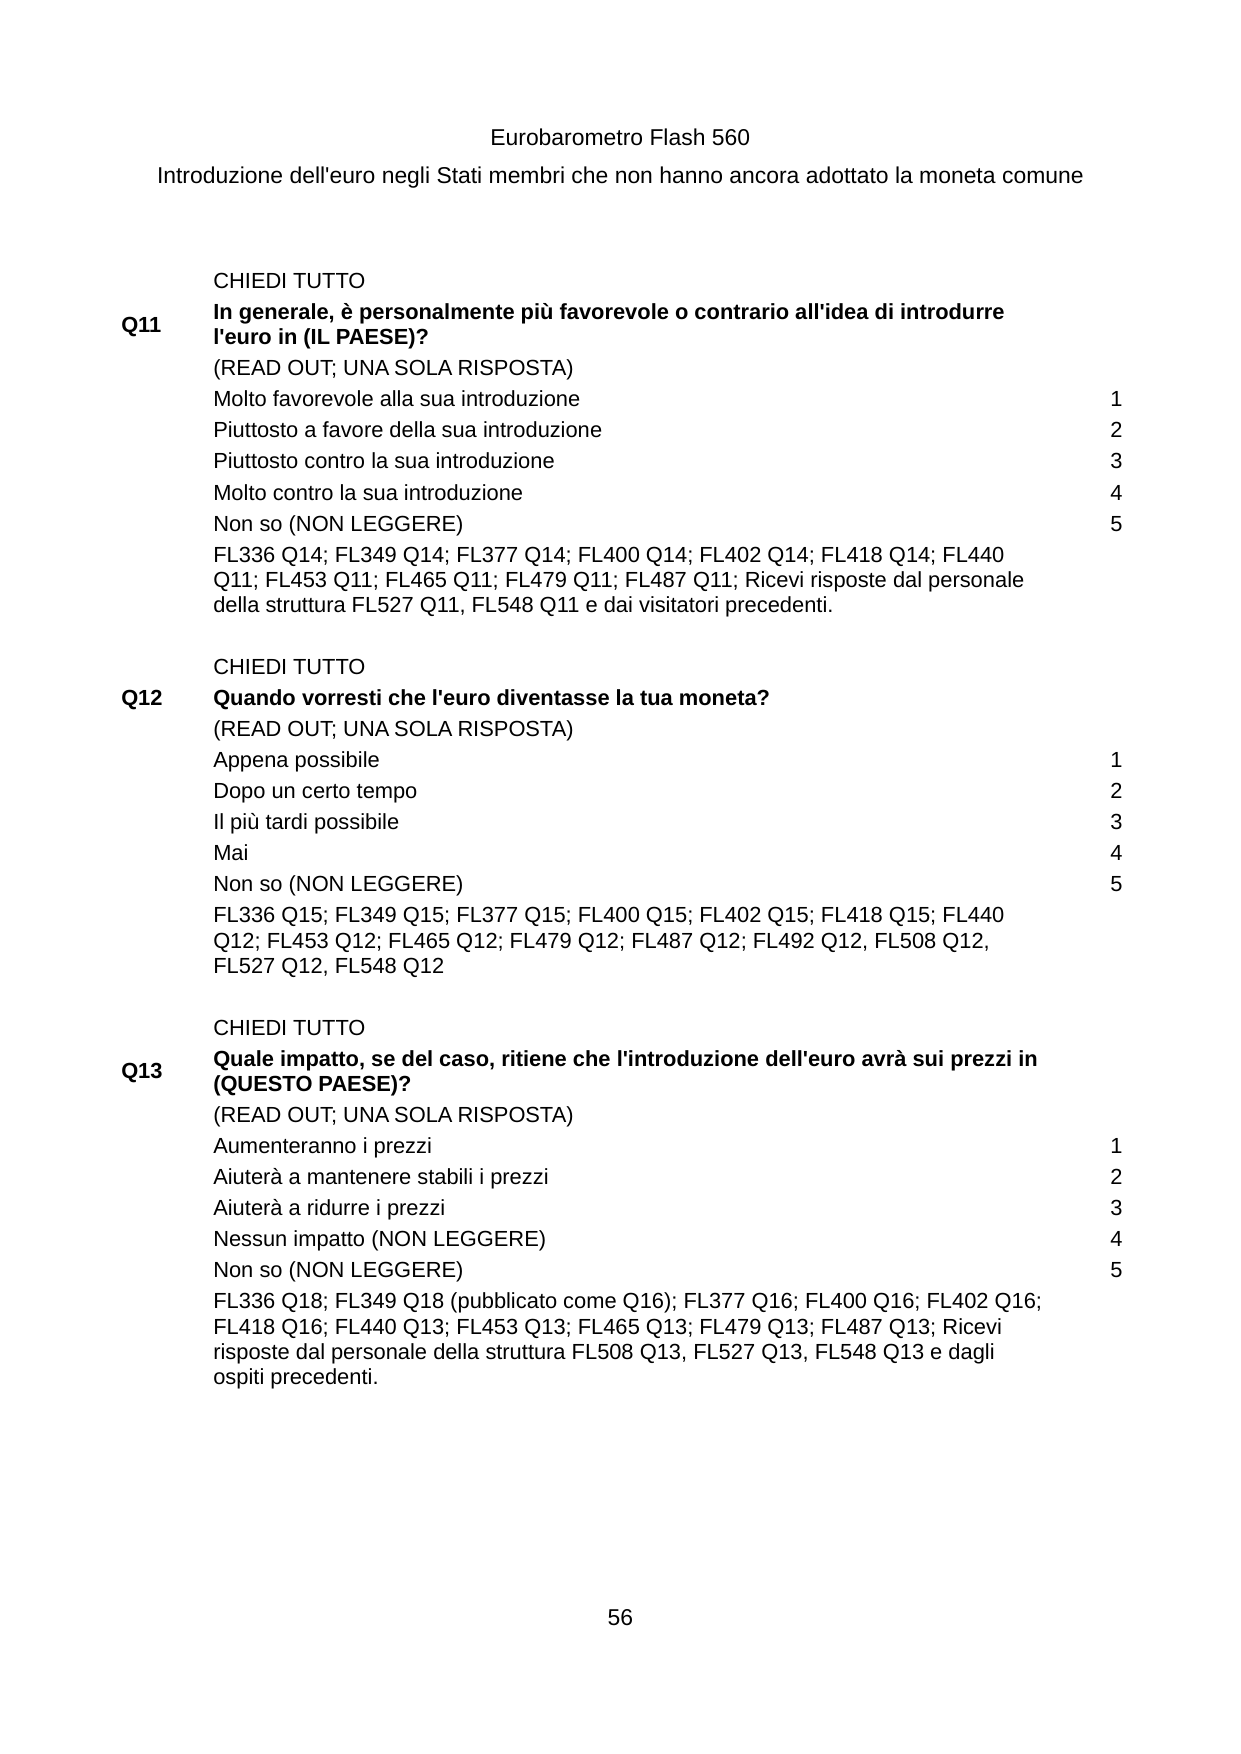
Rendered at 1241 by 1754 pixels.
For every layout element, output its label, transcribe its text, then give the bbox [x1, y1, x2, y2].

table_cell 3 [1049, 445, 1125, 476]
table_cell [1049, 899, 1125, 981]
table_cell 4 [1049, 837, 1125, 868]
table_cell [1049, 1043, 1125, 1099]
table_cell [118, 1254, 210, 1285]
table_cell 4 [1049, 1223, 1125, 1254]
table_cell 2 [1049, 414, 1125, 445]
table_cell [1049, 539, 1125, 620]
table_cell [1049, 713, 1125, 744]
table_cell Q13 [118, 1043, 210, 1099]
table_cell Dopo un certo tempo [210, 775, 1049, 806]
table_cell [210, 620, 1049, 651]
table_cell Quando vorresti che l'euro diventasse la tua moneta? [210, 682, 1049, 713]
table_cell [118, 539, 210, 620]
table_cell [118, 651, 210, 682]
table_cell [118, 775, 210, 806]
table_cell [1049, 682, 1125, 713]
table_cell [118, 1099, 210, 1130]
table_header CHIEDI TUTTO [210, 265, 1049, 296]
table_cell Aiuterà a ridurre i prezzi [210, 1192, 1049, 1223]
table_cell [118, 981, 210, 1012]
table_cell [118, 508, 210, 538]
table_cell Q12 [118, 682, 210, 713]
table_cell [118, 445, 210, 476]
table_cell 3 [1049, 806, 1125, 837]
table_cell (READ OUT; UNA SOLA RISPOSTA) [210, 352, 1049, 383]
table_cell 1 [1049, 1130, 1125, 1161]
table_cell [1049, 1099, 1125, 1130]
table_cell [118, 744, 210, 775]
table_cell [118, 713, 210, 744]
table_cell FL336 Q14; FL349 Q14; FL377 Q14; FL400 Q14; FL402 Q14; FL418 Q14; FL440 Q11; FL453 Q11; FL465 Q11; FL479 Q11; FL487 Q11; Ricevi risposte dal personale della struttura FL527 Q11, FL548 Q11 e dai visitatori precedenti. [210, 539, 1049, 620]
table_cell Piuttosto a favore della sua introduzione [210, 414, 1049, 445]
table_cell 2 [1049, 775, 1125, 806]
table_cell CHIEDI TUTTO [210, 651, 1049, 682]
table_cell [118, 1285, 210, 1392]
table_cell [1049, 651, 1125, 682]
table_cell Nessun impatto (NON LEGGERE) [210, 1223, 1049, 1254]
table_cell Non so (NON LEGGERE) [210, 868, 1049, 899]
table_header [118, 265, 210, 296]
table_cell [118, 352, 210, 383]
table_cell [118, 1161, 210, 1192]
table_cell [118, 414, 210, 445]
table_cell [210, 981, 1049, 1012]
table_cell Piuttosto contro la sua introduzione [210, 445, 1049, 476]
table_cell [118, 868, 210, 899]
table_cell [1049, 296, 1125, 352]
table_cell (READ OUT; UNA SOLA RISPOSTA) [210, 713, 1049, 744]
table_cell 5 [1049, 508, 1125, 538]
table_cell [1049, 352, 1125, 383]
table_header [1049, 265, 1125, 296]
table_cell [118, 837, 210, 868]
table_cell Molto contro la sua introduzione [210, 476, 1049, 507]
table_cell 4 [1049, 476, 1125, 507]
table_cell Mai [210, 837, 1049, 868]
table_cell Q11 [118, 296, 210, 352]
table_cell (READ OUT; UNA SOLA RISPOSTA) [210, 1099, 1049, 1130]
table_cell 1 [1049, 383, 1125, 414]
table_cell Aiuterà a mantenere stabili i prezzi [210, 1161, 1049, 1192]
table_cell [118, 476, 210, 507]
table_cell [118, 1012, 210, 1043]
table_cell In generale, è personalmente più favorevole o contrario all'idea di introdurre l'euro in (IL PAESE)? [210, 296, 1049, 352]
table_cell [118, 806, 210, 837]
table_cell Molto favorevole alla sua introduzione [210, 383, 1049, 414]
table_cell Aumenteranno i prezzi [210, 1130, 1049, 1161]
table_cell [1049, 1285, 1125, 1392]
table_cell [1049, 1012, 1125, 1043]
table_cell 5 [1049, 868, 1125, 899]
table_cell CHIEDI TUTTO [210, 1012, 1049, 1043]
table_cell [118, 383, 210, 414]
table_cell [118, 1130, 210, 1161]
table_cell [1049, 620, 1125, 651]
table_cell [1049, 981, 1125, 1012]
table_cell Il più tardi possibile [210, 806, 1049, 837]
table_cell Non so (NON LEGGERE) [210, 508, 1049, 538]
table_cell 5 [1049, 1254, 1125, 1285]
table_cell [118, 899, 210, 981]
table_cell Quale impatto, se del caso, ritiene che l'introduzione dell'euro avrà sui prezzi in (QUESTO PAESE)? [210, 1043, 1049, 1099]
table_cell [118, 1192, 210, 1223]
table_cell FL336 Q18; FL349 Q18 (pubblicato come Q16); FL377 Q16; FL400 Q16; FL402 Q16; FL418 Q16; FL440 Q13; FL453 Q13; FL465 Q13; FL479 Q13; FL487 Q13; Ricevi risposte dal personale della struttura FL508 Q13, FL527 Q13, FL548 Q13 e dagli ospiti precedenti. [210, 1285, 1049, 1392]
table_cell 3 [1049, 1192, 1125, 1223]
table_cell Non so (NON LEGGERE) [210, 1254, 1049, 1285]
table_cell [118, 1223, 210, 1254]
table_cell 2 [1049, 1161, 1125, 1192]
table_cell Appena possibile [210, 744, 1049, 775]
table_cell [118, 620, 210, 651]
table_cell 1 [1049, 744, 1125, 775]
table_cell FL336 Q15; FL349 Q15; FL377 Q15; FL400 Q15; FL402 Q15; FL418 Q15; FL440 Q12; FL453 Q12; FL465 Q12; FL479 Q12; FL487 Q12; FL492 Q12, FL508 Q12, FL527 Q12, FL548 Q12 [210, 899, 1049, 981]
